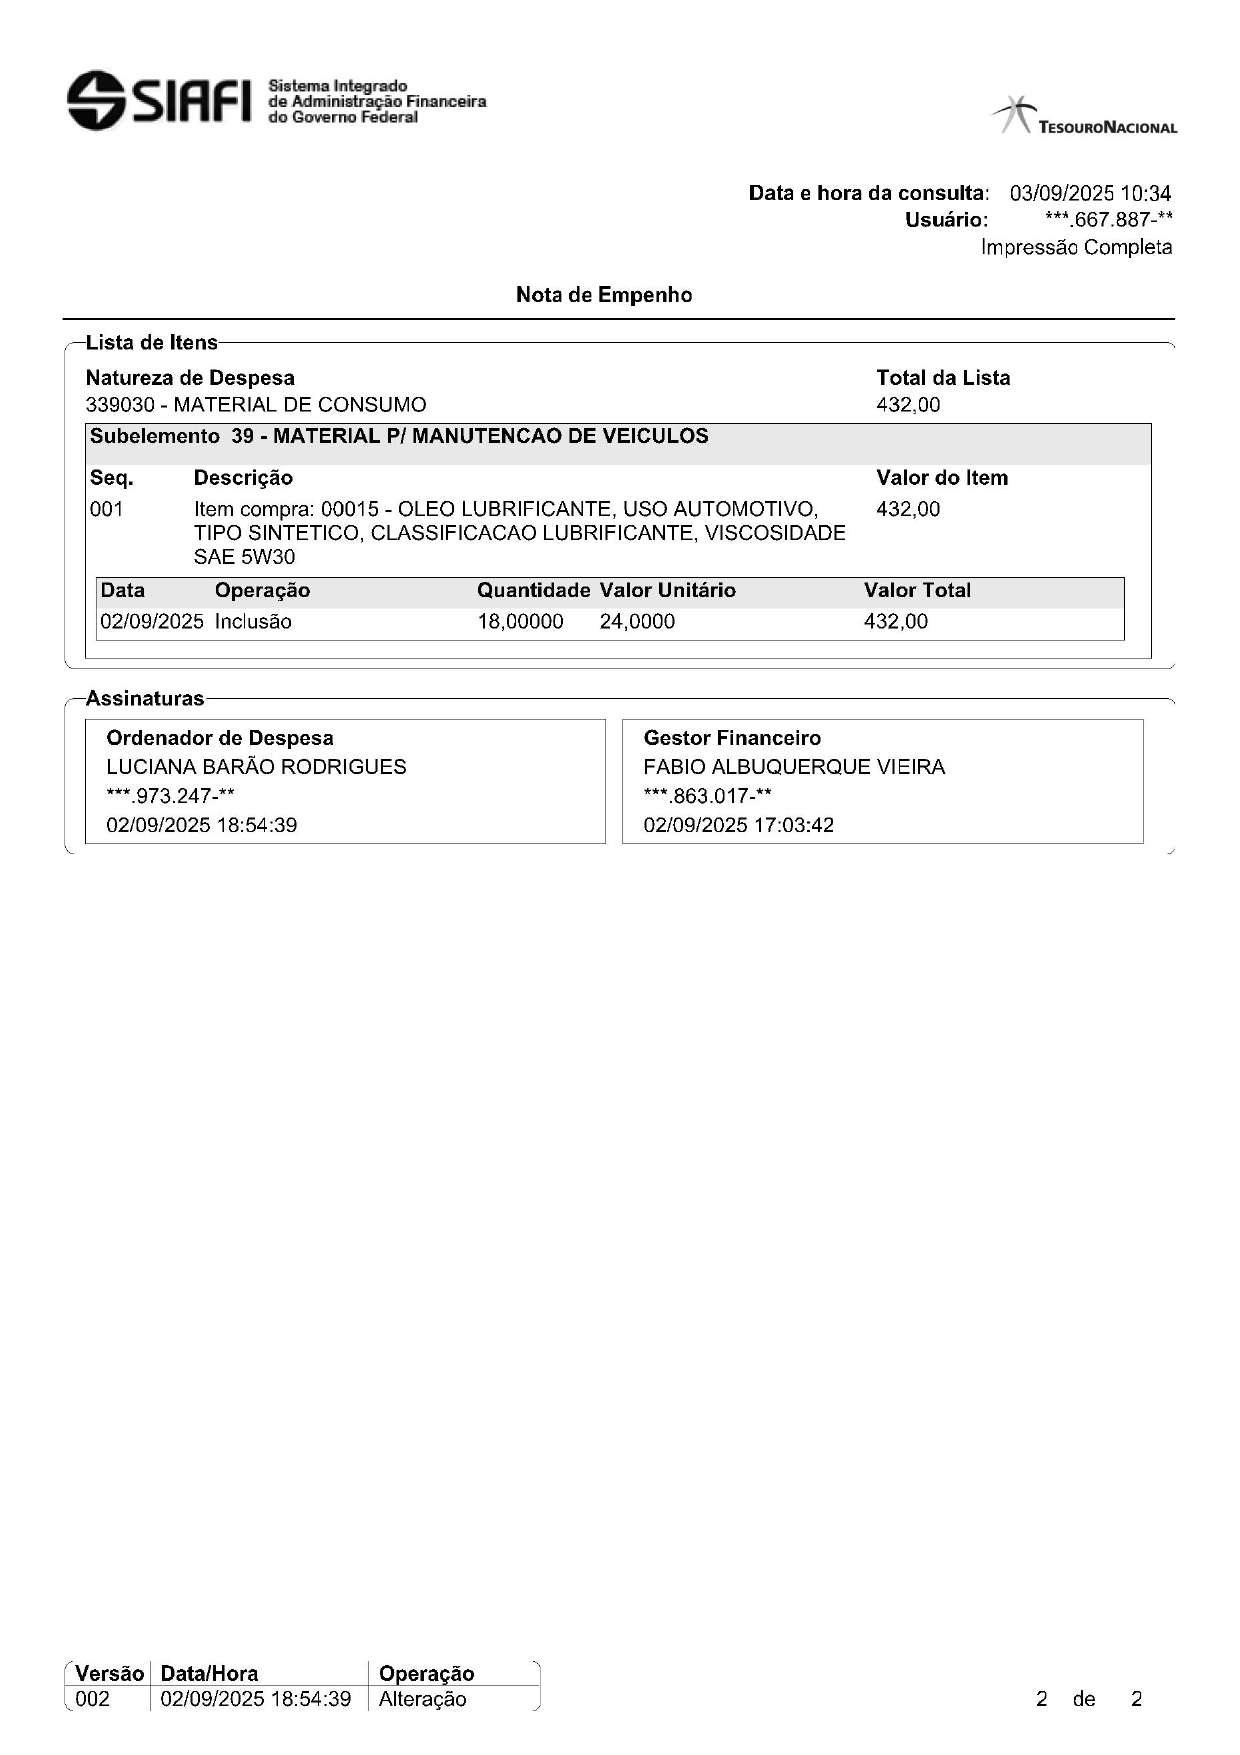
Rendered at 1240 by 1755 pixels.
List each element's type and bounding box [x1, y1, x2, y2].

picture [1036, 1690, 1047, 1706]
picture [64, 330, 1175, 669]
picture [868, 185, 892, 200]
picture [818, 185, 862, 200]
picture [800, 188, 811, 200]
picture [1073, 1690, 1095, 1706]
picture [64, 685, 1175, 854]
picture [750, 185, 794, 200]
picture [1084, 238, 1172, 258]
picture [898, 185, 989, 200]
picture [1045, 211, 1068, 218]
picture [1131, 1690, 1142, 1706]
picture [982, 238, 1078, 258]
picture [983, 84, 1189, 145]
picture [60, 67, 522, 135]
picture [906, 211, 987, 227]
picture [599, 286, 692, 306]
picture [1010, 184, 1114, 201]
picture [64, 1661, 541, 1711]
picture [568, 286, 592, 302]
picture [1070, 211, 1173, 227]
picture [1132, 185, 1171, 201]
picture [1122, 185, 1128, 200]
picture [517, 286, 562, 302]
